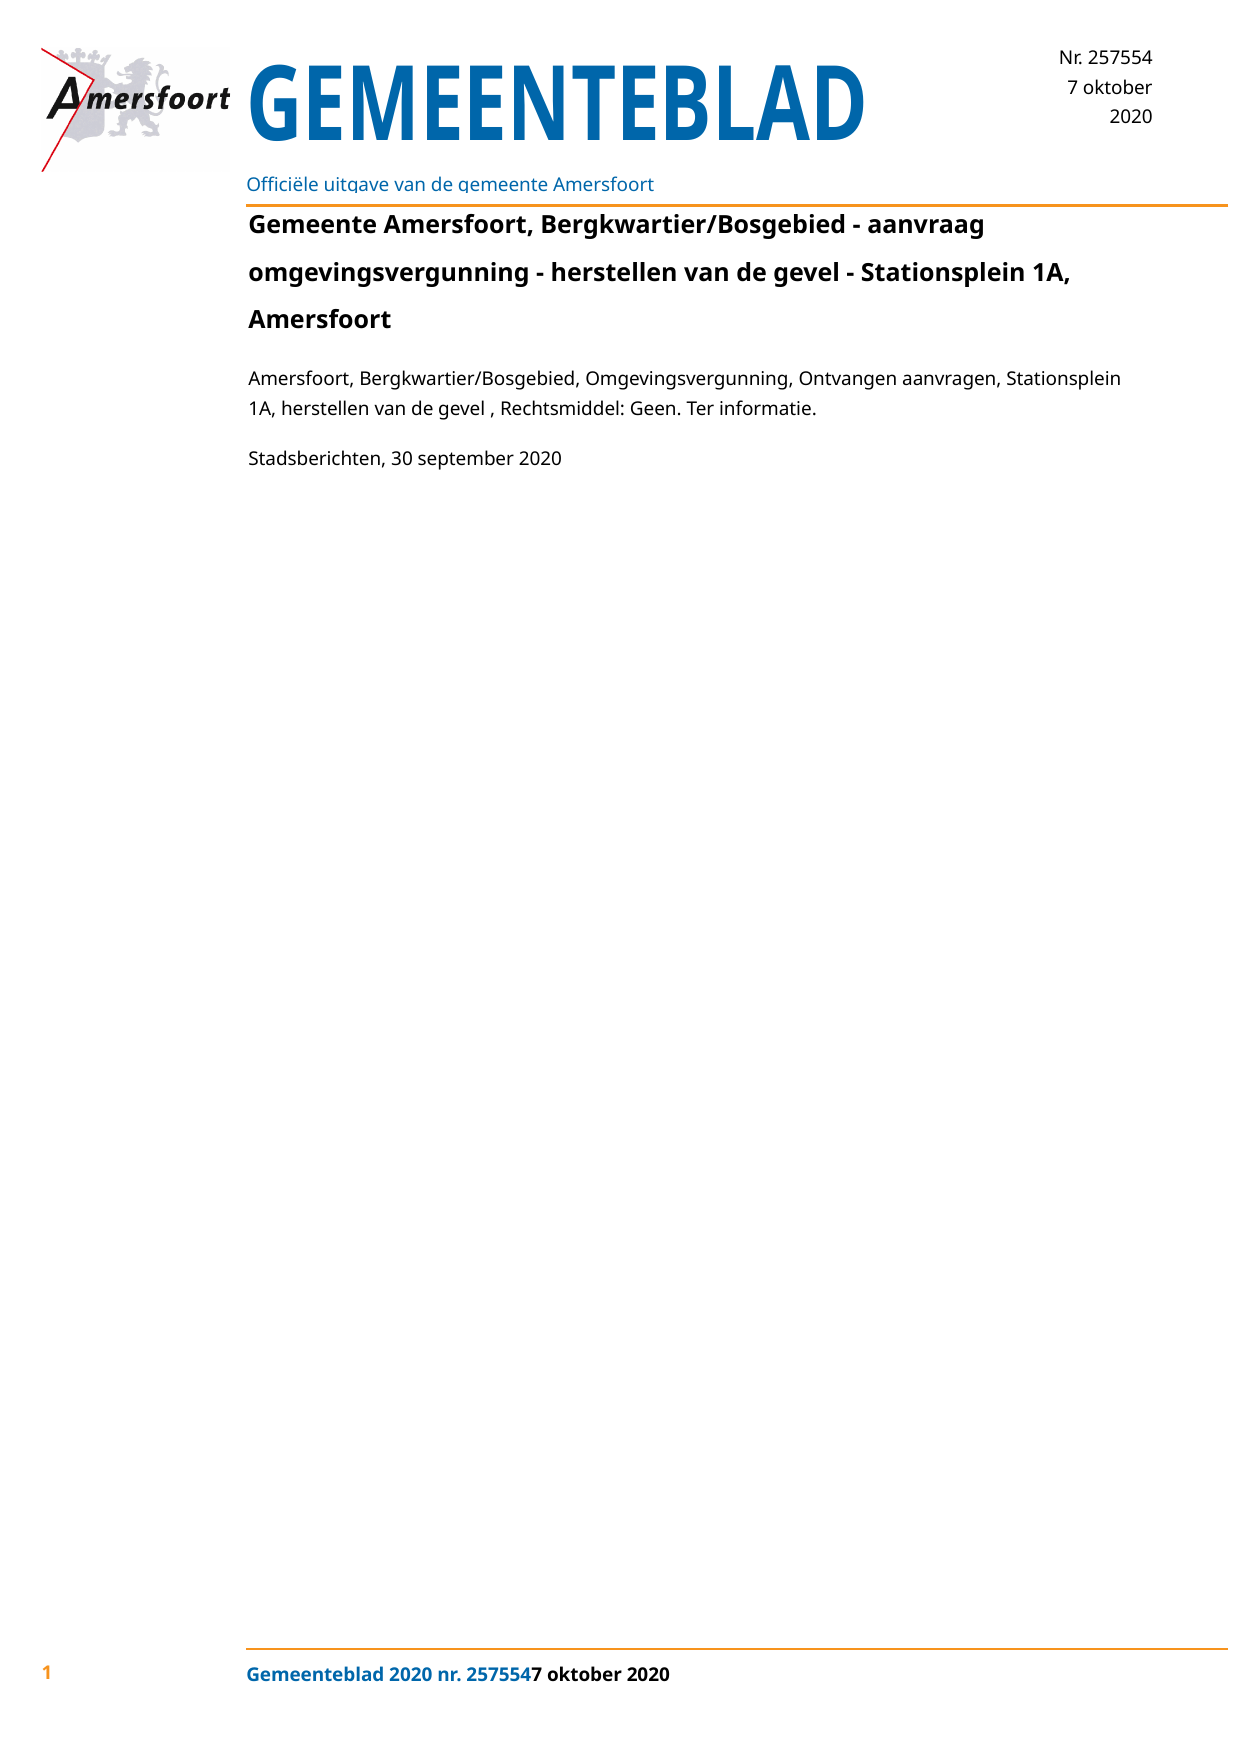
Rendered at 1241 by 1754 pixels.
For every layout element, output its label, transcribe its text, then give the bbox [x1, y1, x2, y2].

text Gemeente Amersfoort, Bergkwartier/Bosgebied - aanvraag omgevingsvergunning - herstellen van de gevel - Stationsplein 1A, Amersfoort [248, 207, 1152, 336]
text Stadsberichten, 30 september 2020 [248, 446, 1152, 471]
text Amersfoort, Bergkwartier/Bosgebied, Omgevingsvergunning, Ontvangen aanvragen, Stationsplein 1A, herstellen van de gevel , Rechtsmiddel: Geen. Ter informatie. [248, 366, 1152, 421]
picture [41, 47, 231, 172]
